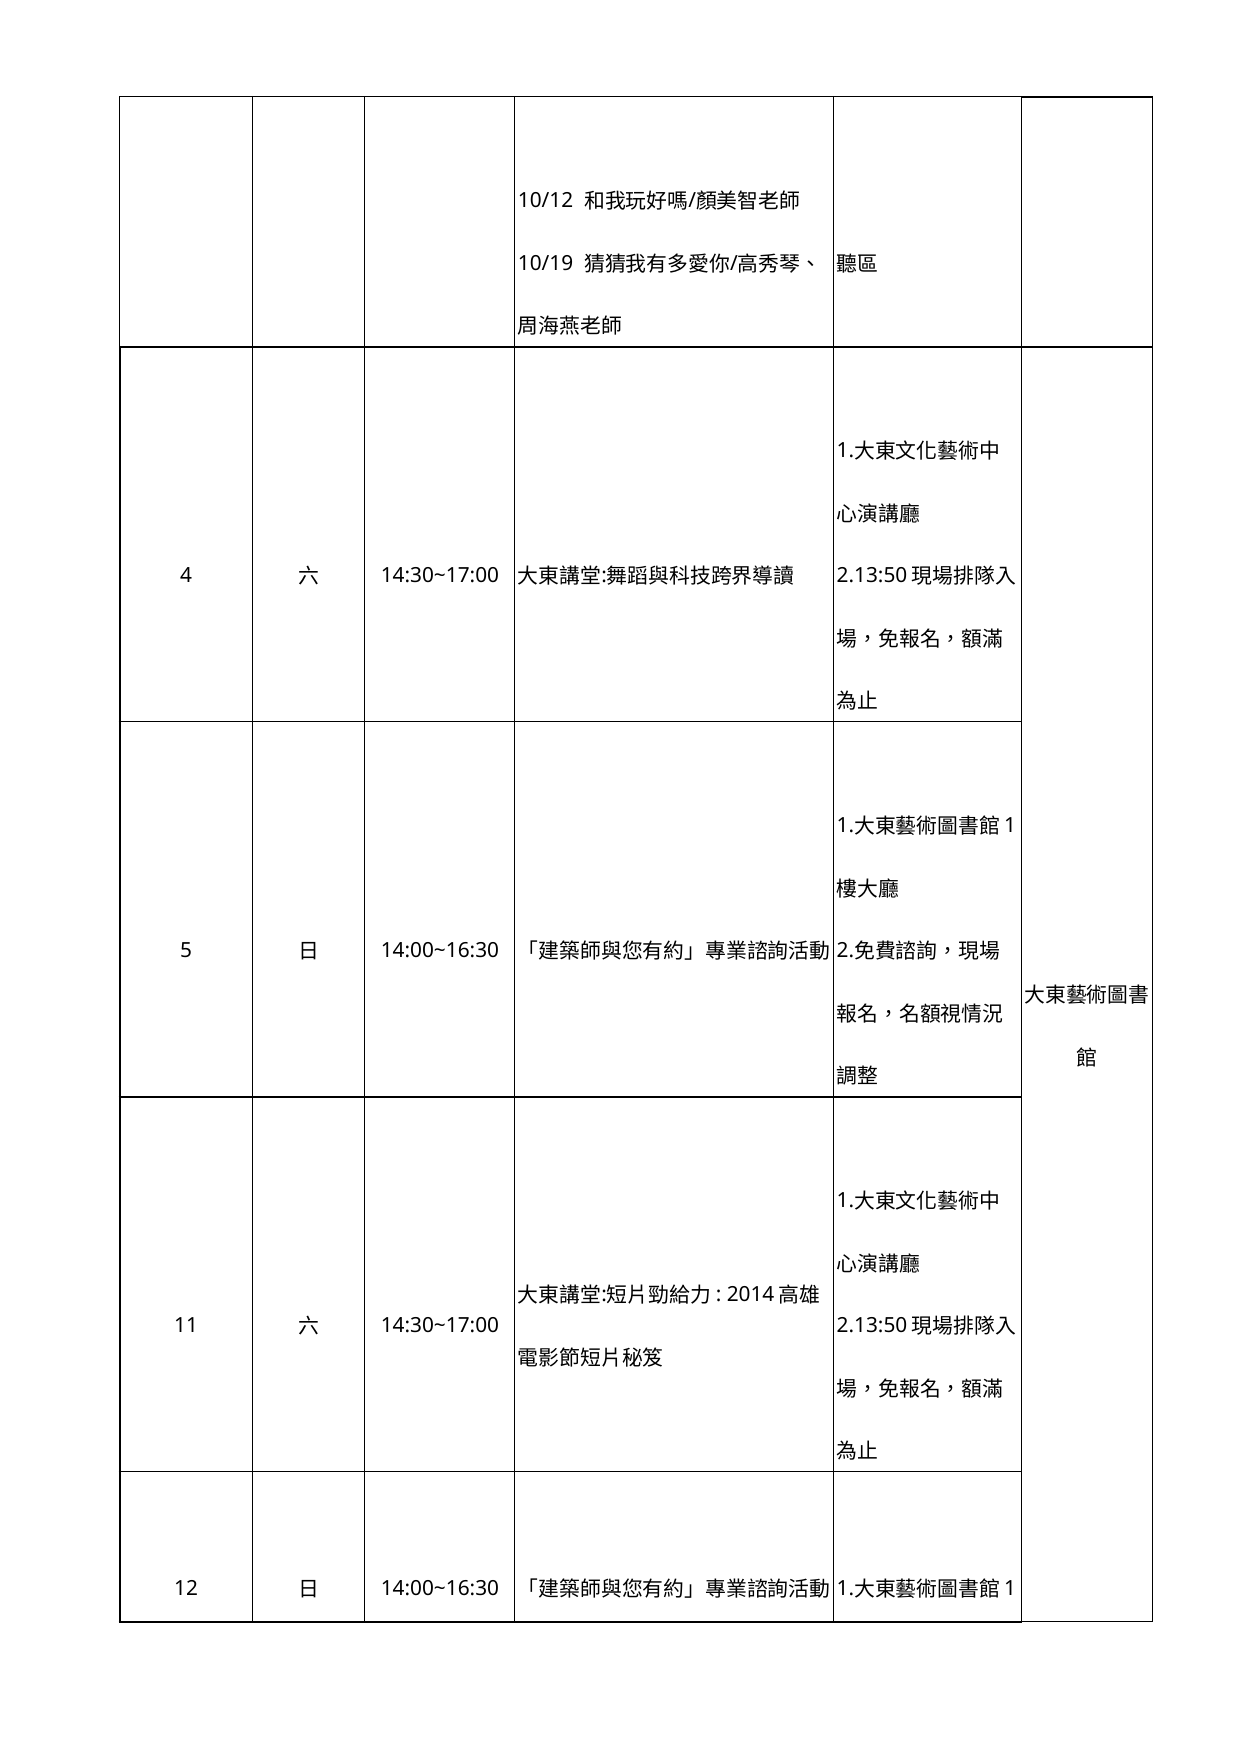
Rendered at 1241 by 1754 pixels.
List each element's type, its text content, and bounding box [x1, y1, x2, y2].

table_cell 「建築師與您有約」專業諮詢活動 [515, 722, 833, 1096]
table_cell 1.大東文化藝術中心演講廳 2.13:50現場排隊入場，免報名，額滿為止 [834, 1098, 1021, 1471]
table_cell 日 [253, 722, 364, 1096]
table_cell 1.大東藝術圖書館1樓大廳 2.免費諮詢，現場報名，名額視情況調整 [834, 722, 1021, 1096]
table_cell 14:30~17:00 [365, 348, 514, 721]
table_cell 14:30~17:00 [365, 1098, 514, 1471]
table_cell 12 [121, 1472, 252, 1621]
table_cell 聽區 [834, 97, 1021, 346]
table_cell [1022, 98, 1152, 346]
table_cell [253, 97, 364, 346]
table_cell 1.大東藝術圖書館1 [834, 1472, 1021, 1621]
table_cell 大東講堂:短片勁給力 : 2014高雄電影節短片秘笈 [515, 1098, 833, 1471]
table_cell 日 [253, 1472, 364, 1621]
table_cell 11 [121, 1098, 252, 1471]
table_cell [120, 97, 252, 346]
table_cell 5 [121, 722, 252, 1096]
table_cell 六 [253, 348, 364, 721]
table_cell 大東講堂:舞蹈與科技跨界導讀 [515, 348, 833, 721]
table_cell 10/12 和我玩好嗎/顏美智老師 10/19 猜猜我有多愛你/高秀琴、周海燕老師 [515, 97, 833, 346]
table_cell 14:00~16:30 [365, 722, 514, 1096]
table_cell 1.大東文化藝術中心演講廳 2.13:50現場排隊入場，免報名，額滿為止 [834, 348, 1021, 721]
table_cell [365, 97, 514, 346]
table_cell 4 [121, 348, 252, 721]
table_cell 大東藝術圖書館 [1022, 348, 1152, 1621]
table_cell 14:00~16:30 [365, 1472, 514, 1621]
table_cell 六 [253, 1098, 364, 1471]
table_cell 「建築師與您有約」專業諮詢活動 [515, 1472, 833, 1621]
